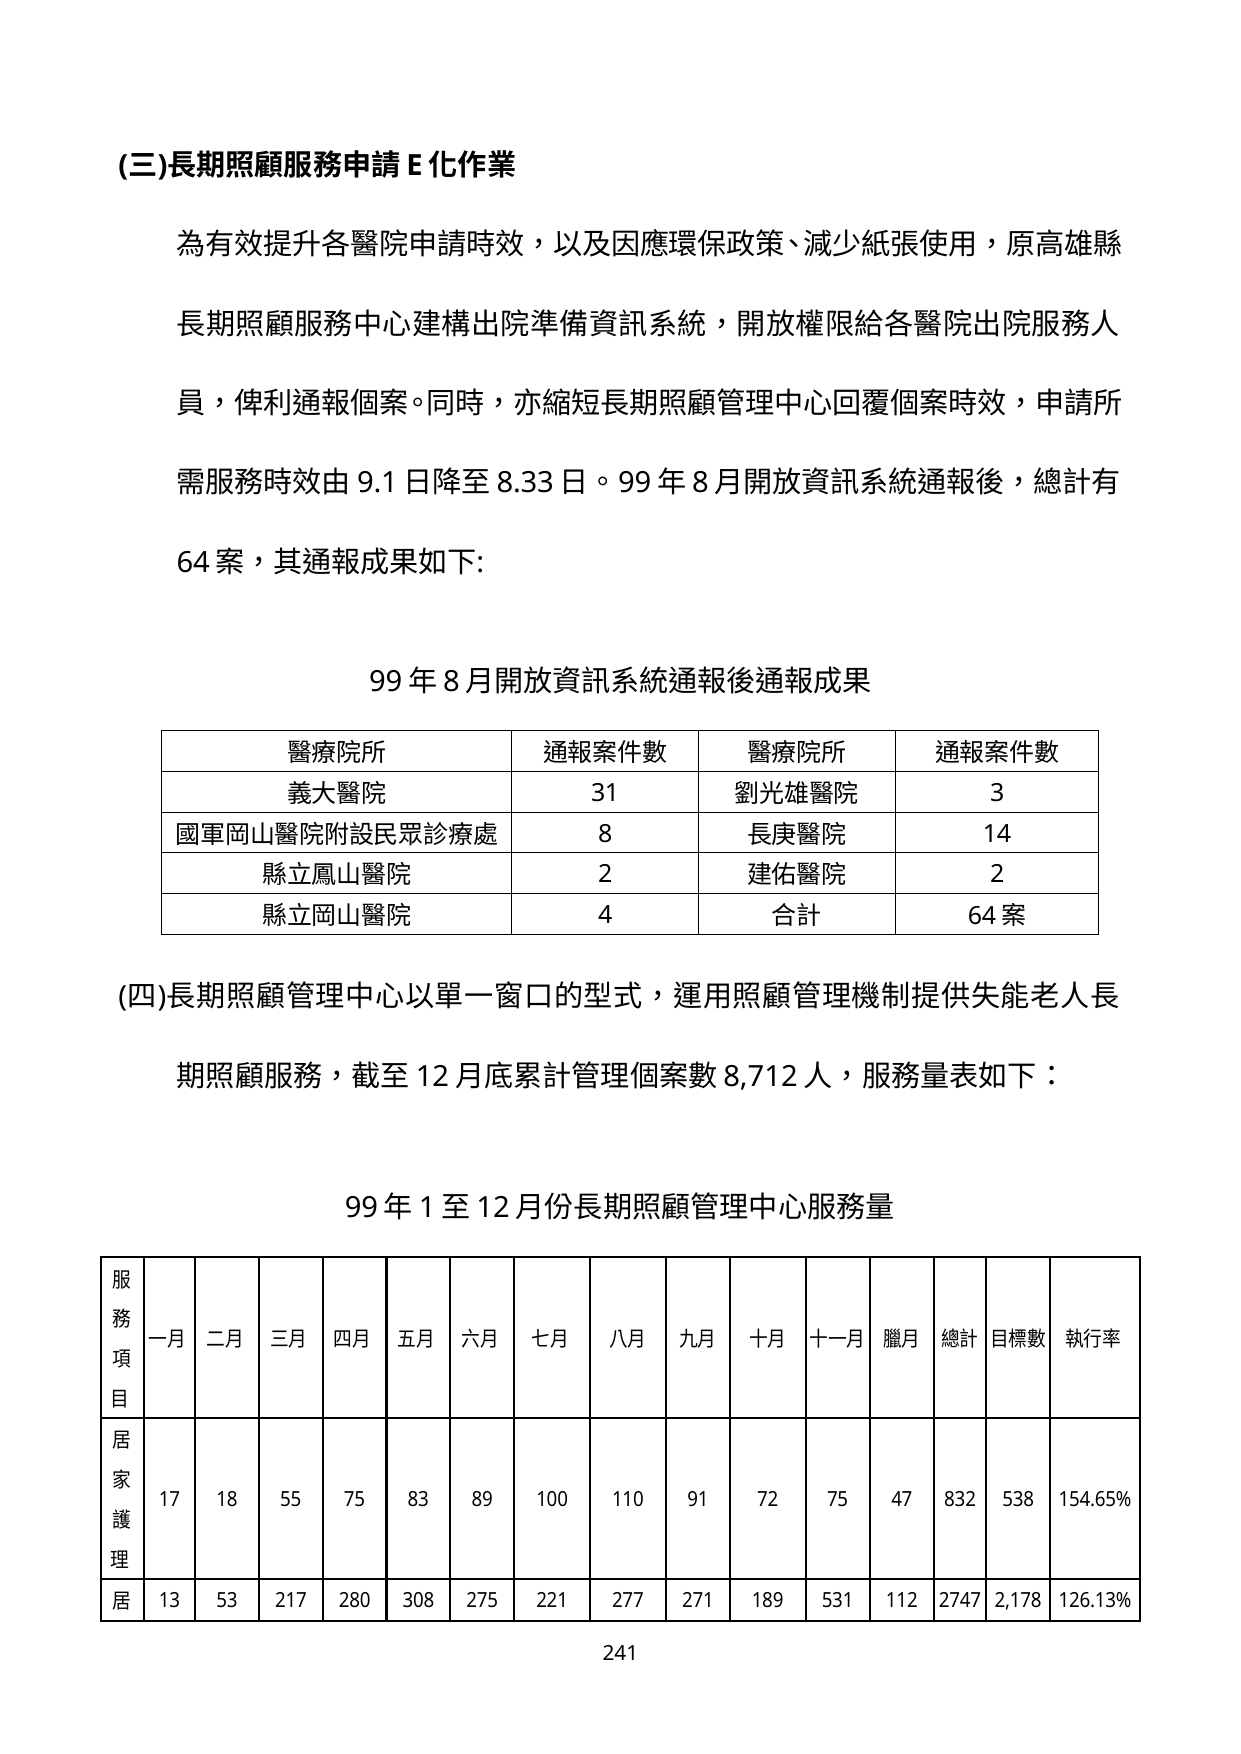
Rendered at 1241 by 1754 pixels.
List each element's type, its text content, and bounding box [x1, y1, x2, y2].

table_cell 縣立岡山醫院 [162, 894, 511, 934]
table_cell 2,178 [987, 1580, 1049, 1619]
table_cell 8 [512, 813, 698, 852]
table_cell 100 [515, 1419, 589, 1578]
table_header 五月 [388, 1258, 449, 1417]
table_cell 14 [896, 813, 1098, 852]
table_cell 189 [731, 1580, 805, 1619]
table_cell 89 [451, 1419, 513, 1578]
table_cell 縣立鳳山醫院 [162, 853, 511, 893]
table_cell 280 [324, 1580, 385, 1619]
table_cell 3 [896, 772, 1098, 812]
table_cell 832 [935, 1419, 985, 1578]
table_header 通報案件數 [512, 731, 698, 771]
table_cell 居家護理 [102, 1419, 143, 1578]
table_cell 83 [388, 1419, 449, 1578]
table_cell 72 [731, 1419, 805, 1578]
table_cell 建佑醫院 [699, 853, 895, 893]
table_cell 2747 [935, 1580, 985, 1619]
table_header 八月 [591, 1258, 665, 1417]
text (四)長期照顧管理中心以單一窗口的型式，運用照顧管理機制提供失能老人長期照顧服務，截至12月底累計管理個案數8,712人，服務量表如下： [118, 954, 1121, 1113]
text (三)長期照顧服務申請E化作業 [118, 123, 1122, 202]
table_cell 53 [196, 1580, 258, 1619]
table_header 三月 [260, 1258, 322, 1417]
table_header 醫療院所 [162, 731, 511, 771]
table_header 通報案件數 [896, 731, 1098, 771]
table_cell 221 [515, 1580, 589, 1619]
table_cell 308 [388, 1580, 449, 1619]
text 99年1至12月份長期照顧管理中心服務量 [118, 1165, 1121, 1244]
table_cell 31 [512, 772, 698, 812]
table_header 二月 [196, 1258, 258, 1417]
table_header 總計 [935, 1258, 985, 1417]
table_cell 47 [871, 1419, 933, 1578]
table_header 十一月 [807, 1258, 869, 1417]
table_cell 531 [807, 1580, 869, 1619]
text 99年8月開放資訊系統通報後通報成果 [118, 639, 1122, 718]
text 為有效提升各醫院申請時效，以及因應環保政策、減少紙張使用，原高雄縣長期照顧服務中心建構出院準備資訊系統，開放權限給各醫院出院服務人員，俾利通報個案。同時，亦縮短長期照顧管理中心回覆個案時效，申請所需服務時效由9.1日降至8.33日。99年8月開放資訊系統通報後，總計有64案，其通報成果如下: [176, 202, 1122, 599]
table_header 執行率 [1051, 1258, 1139, 1417]
table_header 目標數 [987, 1258, 1049, 1417]
table_cell 劉光雄醫院 [699, 772, 895, 812]
table_header 九月 [667, 1258, 729, 1417]
table_cell 17 [145, 1419, 194, 1578]
table_cell 217 [260, 1580, 322, 1619]
table_cell 75 [807, 1419, 869, 1578]
table_cell 271 [667, 1580, 729, 1619]
table_cell 91 [667, 1419, 729, 1578]
table_header 服務項目 [102, 1258, 143, 1417]
table_header 醫療院所 [699, 731, 895, 771]
table_cell 112 [871, 1580, 933, 1619]
table_cell 居 [102, 1580, 143, 1619]
table_cell 75 [324, 1419, 385, 1578]
table_cell 4 [512, 894, 698, 934]
table_header 一月 [145, 1258, 194, 1417]
table_cell 合計 [699, 894, 895, 934]
table_cell 275 [451, 1580, 513, 1619]
table_cell 538 [987, 1419, 1049, 1578]
table_cell 110 [591, 1419, 665, 1578]
table_cell 154.65% [1051, 1419, 1139, 1578]
table_cell 2 [512, 853, 698, 893]
table_header 六月 [451, 1258, 513, 1417]
table_cell 2 [896, 853, 1098, 893]
table_cell 55 [260, 1419, 322, 1578]
table_cell 277 [591, 1580, 665, 1619]
table_cell 義大醫院 [162, 772, 511, 812]
table_header 四月 [324, 1258, 385, 1417]
table_cell 64案 [896, 894, 1098, 934]
table_cell 126.13% [1051, 1580, 1139, 1619]
table_cell 13 [145, 1580, 194, 1619]
table_cell 國軍岡山醫院附設民眾診療處 [162, 813, 511, 852]
table_cell 18 [196, 1419, 258, 1578]
table_header 十月 [731, 1258, 805, 1417]
table_cell 長庚醫院 [699, 813, 895, 852]
table_header 七月 [515, 1258, 589, 1417]
table_header 臘月 [871, 1258, 933, 1417]
